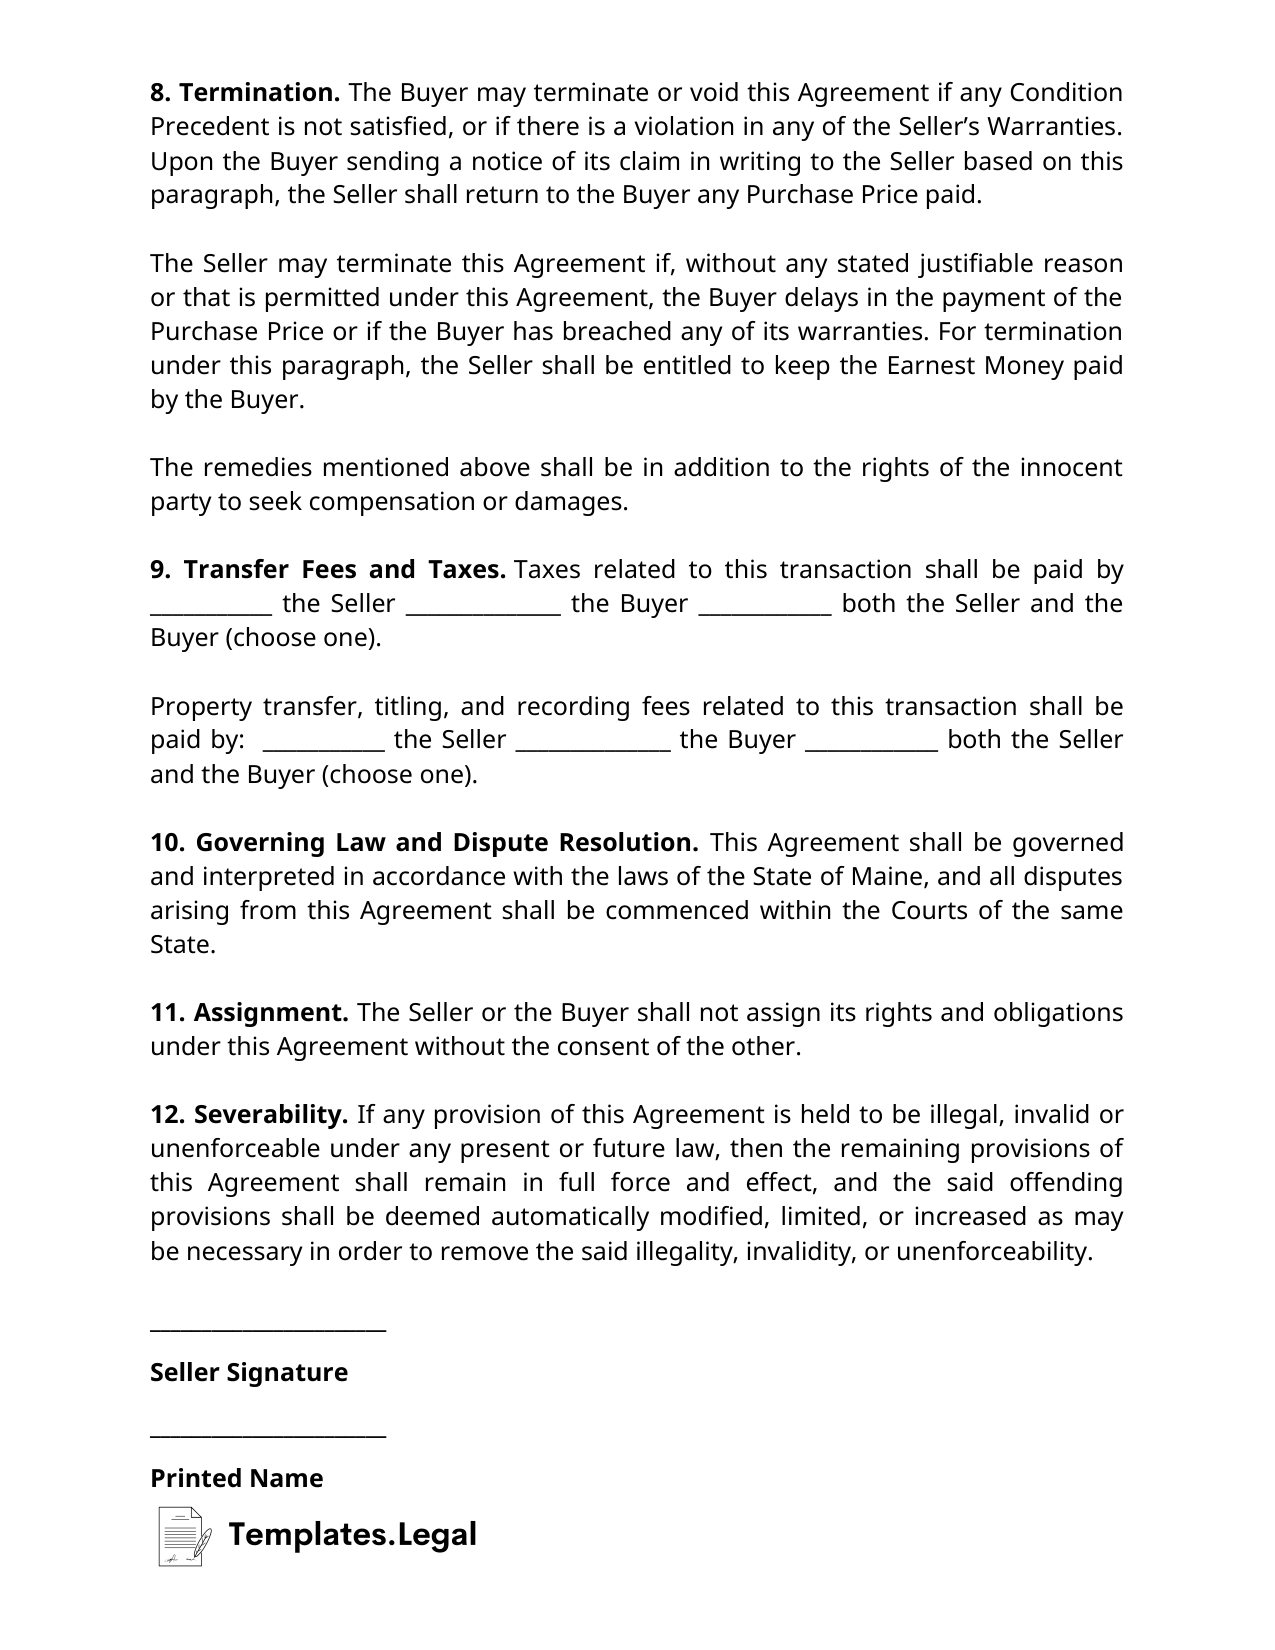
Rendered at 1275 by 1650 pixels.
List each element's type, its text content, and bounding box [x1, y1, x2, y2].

text 9. Transfer Fees and Taxes. Taxes related to this transaction shall be paid by ___________ the Seller ______________ the Buyer ____________ both the Seller and the Buyer (choose one). [150, 552, 1125, 654]
text _______________________ [150, 1407, 1125, 1441]
text The Seller may terminate this Agreement if, without any stated justifiable reason or that is permitted under this Agreement, the Buyer delays in the payment of the Purchase Price or if the Buyer has breached any of its warranties. For termination under this paragraph, the Seller shall be entitled to keep the Earnest Money paid by the Buyer. [150, 245, 1125, 416]
text 8. Termination. The Buyer may terminate or void this Agreement if any Condition Precedent is not satisfied, or if there is a violation in any of the Seller’s Warranties. Upon the Buyer sending a notice of its claim in writing to the Seller based on this paragraph, the Seller shall return to the Buyer any Purchase Price paid. [150, 75, 1125, 211]
text Seller Signature [150, 1354, 1125, 1388]
text 10. Governing Law and Dispute Resolution. This Agreement shall be governed and interpreted in accordance with the laws of the State of Maine, and all disputes arising from this Agreement shall be commenced within the Courts of the same State. [150, 824, 1125, 961]
text _______________________ [150, 1301, 1125, 1335]
text Printed Name [150, 1460, 1125, 1494]
text 11. Assignment. The Seller or the Buyer shall not assign its rights and obligations under this Agreement without the consent of the other. [150, 995, 1125, 1063]
text The remedies mentioned above shall be in addition to the rights of the innocent party to seek compensation or damages. [150, 450, 1125, 518]
text 12. Severability. If any provision of this Agreement is held to be illegal, invalid or unenforceable under any present or future law, then the remaining provisions of this Agreement shall remain in full force and effect, and the said offending provisions shall be deemed automatically modified, limited, or increased as may be necessary in order to remove the said illegality, invalidity, or unenforceability. [150, 1097, 1125, 1267]
text Property transfer, titling, and recording fees related to this transaction shall be paid by: ___________ the Seller ______________ the Buyer ____________ both the Seller and the Buyer (choose one). [150, 688, 1125, 790]
